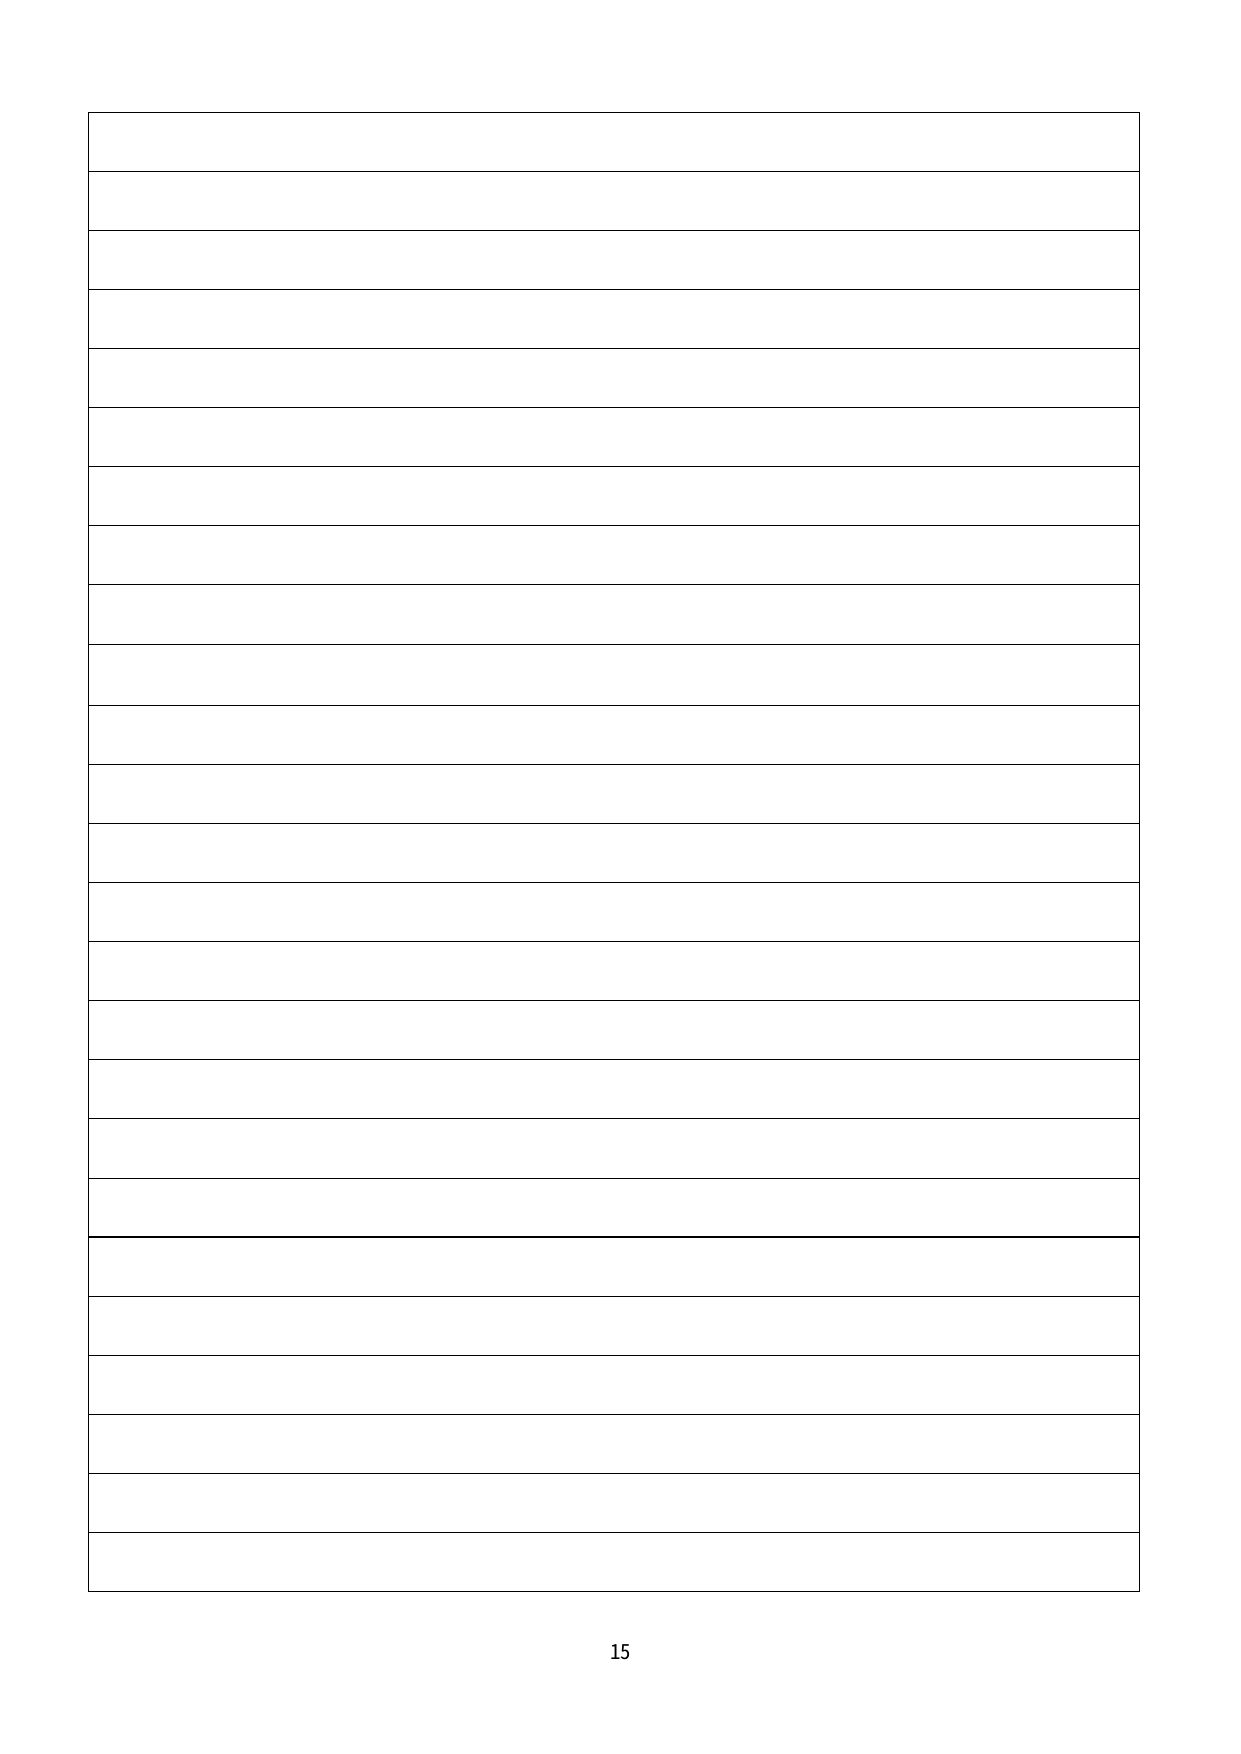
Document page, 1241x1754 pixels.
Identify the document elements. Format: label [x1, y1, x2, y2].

table_cell [89, 1415, 1139, 1473]
table_cell [89, 1119, 1139, 1177]
table_cell [89, 1356, 1139, 1414]
table_cell [89, 526, 1139, 584]
table_cell [89, 824, 1139, 882]
table_cell [89, 172, 1139, 230]
table_cell [89, 883, 1139, 941]
table_cell [89, 765, 1139, 823]
table_cell [89, 1060, 1139, 1118]
table_cell [89, 942, 1139, 1000]
table_cell [89, 1297, 1139, 1354]
table_cell [89, 1474, 1139, 1532]
table_cell [89, 408, 1139, 466]
table_cell [89, 1179, 1139, 1236]
table_cell [89, 1001, 1139, 1059]
table_cell [89, 1238, 1139, 1296]
table_cell [89, 585, 1139, 643]
table_cell [89, 706, 1139, 764]
table_cell [89, 113, 1139, 171]
table_cell [89, 467, 1139, 525]
table_cell [89, 290, 1139, 348]
table_cell [89, 231, 1139, 289]
table_cell [89, 645, 1139, 705]
table_cell [89, 349, 1139, 407]
table_cell [89, 1533, 1139, 1591]
